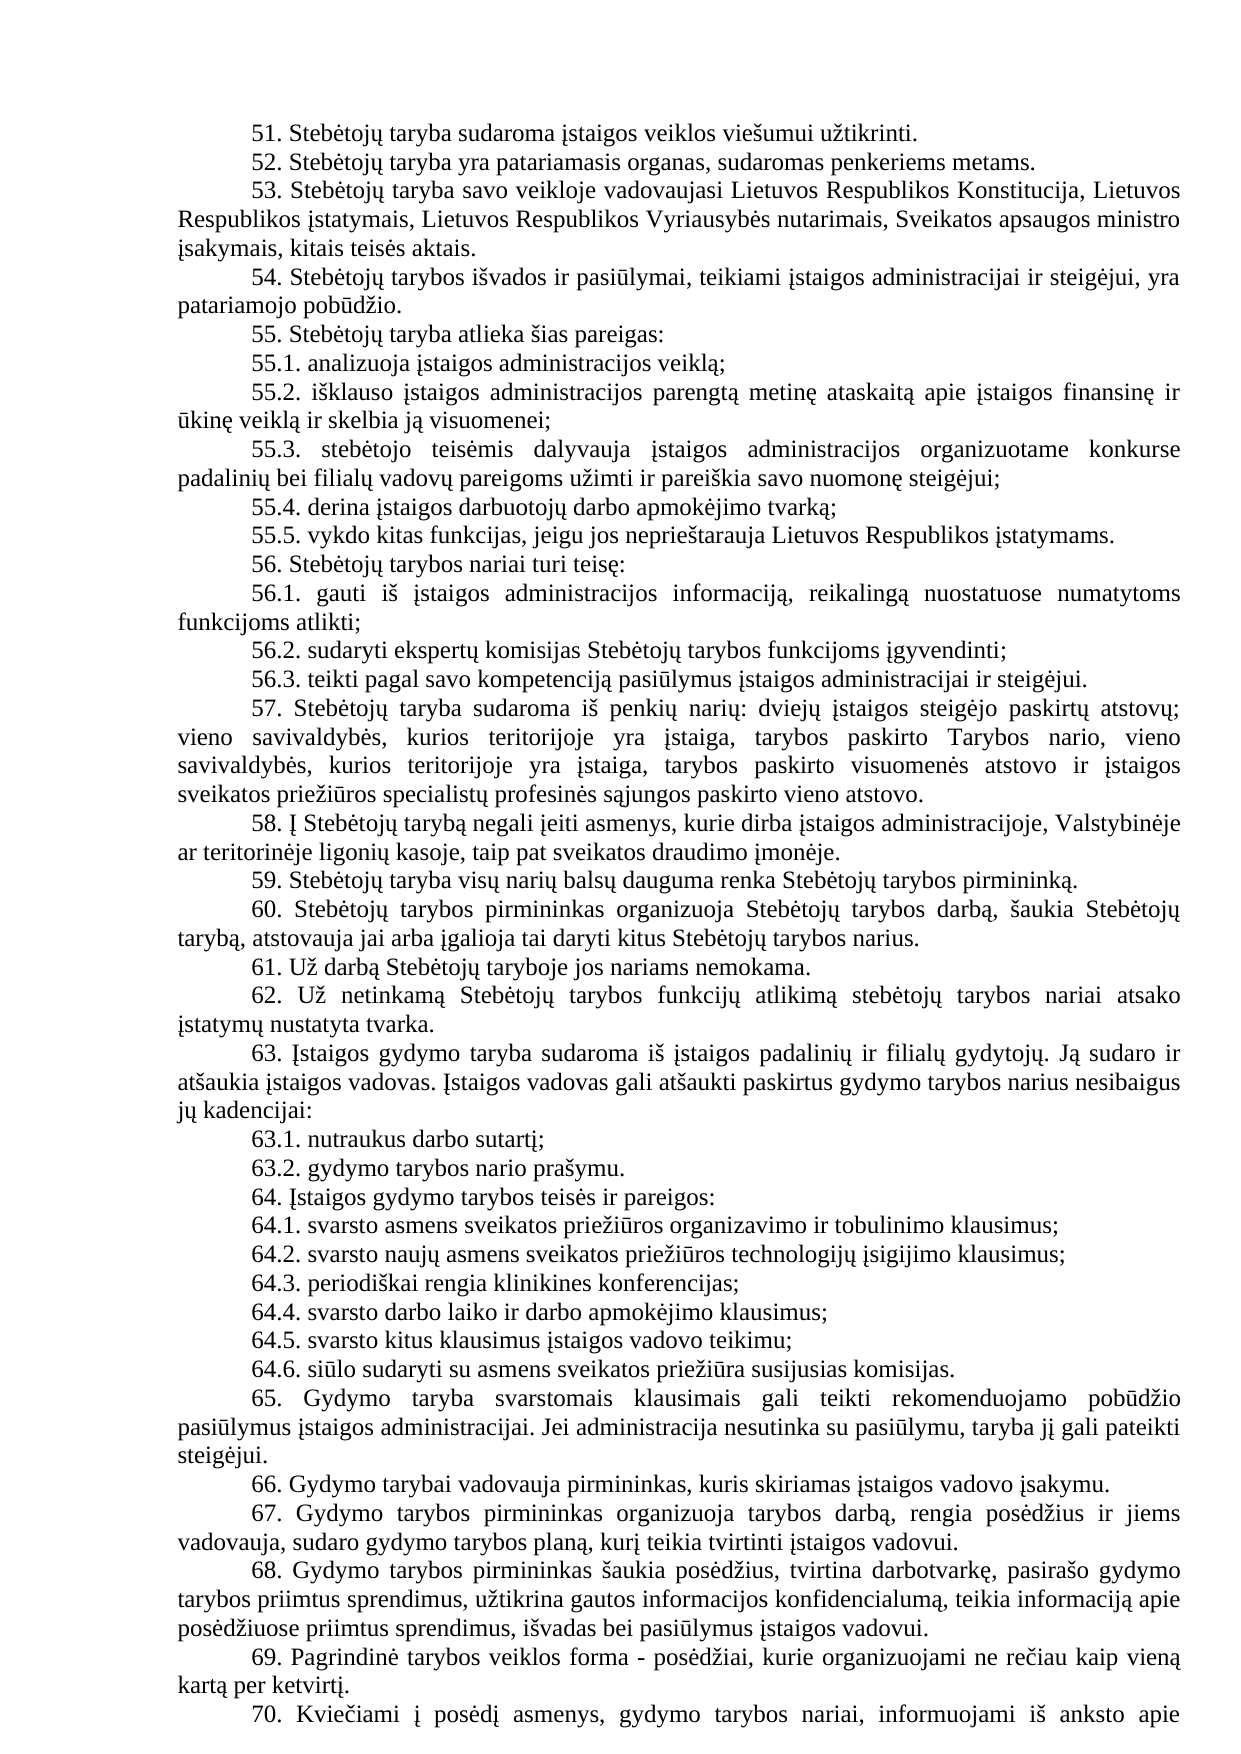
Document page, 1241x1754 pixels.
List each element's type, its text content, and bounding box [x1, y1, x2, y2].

text 55.4. derina įstaigos darbuotojų darbo apmokėjimo tvarką; [177, 492, 1181, 521]
text 63.1. nutraukus darbo sutartį; [177, 1124, 1181, 1153]
text 57. Stebėtojų taryba sudaroma iš penkių narių: dviejų įstaigos steigėjo paskirtų atstovų; vieno savivaldybės, kurios teritorijoje yra įstaiga, tarybos paskirto Tarybos nario, vieno savivaldybės, kurios teritorijoje yra įstaiga, tarybos paskirto visuomenės atstovo ir įstaigos sveikatos priežiūros specialistų profesinės sąjungos paskirto vieno atstovo. [177, 693, 1181, 808]
text 61. Už darbą Stebėtojų taryboje jos nariams nemokama. [177, 952, 1181, 981]
text 65. Gydymo taryba svarstomais klausimais gali teikti rekomenduojamo pobūdžio pasiūlymus įstaigos administracijai. Jei administracija nesutinka su pasiūlymu, taryba jį gali pateikti steigėjui. [177, 1383, 1181, 1469]
text 66. Gydymo tarybai vadovauja pirmininkas, kuris skiriamas įstaigos vadovo įsakymu. [177, 1469, 1181, 1498]
text 69. Pagrindinė tarybos veiklos forma - posėdžiai, kurie organizuojami ne rečiau kaip vieną kartą per ketvirtį. [177, 1642, 1181, 1699]
text 56.2. sudaryti ekspertų komisijas Stebėtojų tarybos funkcijoms įgyvendinti; [177, 636, 1181, 664]
text 68. Gydymo tarybos pirmininkas šaukia posėdžius, tvirtina darbotvarkę, pasirašo gydymo tarybos priimtus sprendimus, užtikrina gautos informacijos konfidencialumą, teikia informaciją apie posėdžiuose priimtus sprendimus, išvadas bei pasiūlymus įstaigos vadovui. [177, 1556, 1181, 1642]
text 54. Stebėtojų tarybos išvados ir pasiūlymai, teikiami įstaigos administracijai ir steigėjui, yra patariamojo pobūdžio. [177, 262, 1181, 319]
text 62. Už netinkamą Stebėtojų tarybos funkcijų atlikimą stebėtojų tarybos nariai atsako įstatymų nustatyta tvarka. [177, 981, 1181, 1038]
text 64.5. svarsto kitus klausimus įstaigos vadovo teikimu; [177, 1326, 1181, 1354]
text 64.2. svarsto naujų asmens sveikatos priežiūros technologijų įsigijimo klausimus; [177, 1239, 1181, 1268]
text 60. Stebėtojų tarybos pirmininkas organizuoja Stebėtojų tarybos darbą, šaukia Stebėtojų tarybą, atstovauja jai arba įgalioja tai daryti kitus Stebėtojų tarybos narius. [177, 894, 1181, 952]
text 64.6. siūlo sudaryti su asmens sveikatos priežiūra susijusias komisijas. [177, 1354, 1181, 1383]
text 63.2. gydymo tarybos nario prašymu. [177, 1153, 1181, 1182]
text 64.4. svarsto darbo laiko ir darbo apmokėjimo klausimus; [177, 1297, 1181, 1326]
text 67. Gydymo tarybos pirmininkas organizuoja tarybos darbą, rengia posėdžius ir jiems vadovauja, sudaro gydymo tarybos planą, kurį teikia tvirtinti įstaigos vadovui. [177, 1498, 1181, 1556]
text 55.1. analizuoja įstaigos administracijos veiklą; [177, 348, 1181, 377]
text 55.5. vykdo kitas funkcijas, jeigu jos neprieštarauja Lietuvos Respublikos įstatymams. [177, 521, 1181, 549]
text 56. Stebėtojų tarybos nariai turi teisę: [177, 549, 1181, 578]
text 64.3. periodiškai rengia klinikines konferencijas; [177, 1268, 1181, 1297]
text 70. Kviečiami į posėdį asmenys, gydymo tarybos nariai, informuojami iš anksto apie [177, 1699, 1181, 1728]
text 56.1. gauti iš įstaigos administracijos informaciją, reikalingą nuostatuose numatytoms funkcijoms atlikti; [177, 578, 1181, 636]
text 51. Stebėtojų taryba sudaroma įstaigos veiklos viešumui užtikrinti. [177, 118, 1181, 147]
text 58. Į Stebėtojų tarybą negali įeiti asmenys, kurie dirba įstaigos administracijoje, Valstybinėje ar teritorinėje ligonių kasoje, taip pat sveikatos draudimo įmonėje. [177, 808, 1181, 866]
text 52. Stebėtojų taryba yra patariamasis organas, sudaromas penkeriems metams. [177, 147, 1181, 176]
text 55.2. išklauso įstaigos administracijos parengtą metinę ataskaitą apie įstaigos finansinę ir ūkinę veiklą ir skelbia ją visuomenei; [177, 377, 1181, 434]
text 59. Stebėtojų taryba visų narių balsų dauguma renka Stebėtojų tarybos pirmininką. [177, 866, 1181, 894]
text 64.1. svarsto asmens sveikatos priežiūros organizavimo ir tobulinimo klausimus; [177, 1211, 1181, 1239]
text 55. Stebėtojų taryba atlieka šias pareigas: [177, 319, 1181, 348]
text 55.3. stebėtojo teisėmis dalyvauja įstaigos administracijos organizuotame konkurse padalinių bei filialų vadovų pareigoms užimti ir pareiškia savo nuomonę steigėjui; [177, 434, 1181, 492]
text 53. Stebėtojų taryba savo veikloje vadovaujasi Lietuvos Respublikos Konstitucija, Lietuvos Respublikos įstatymais, Lietuvos Respublikos Vyriausybės nutarimais, Sveikatos apsaugos ministro įsakymais, kitais teisės aktais. [177, 176, 1181, 262]
text 64. Įstaigos gydymo tarybos teisės ir pareigos: [177, 1182, 1181, 1211]
text 63. Įstaigos gydymo taryba sudaroma iš įstaigos padalinių ir filialų gydytojų. Ją sudaro ir atšaukia įstaigos vadovas. Įstaigos vadovas gali atšaukti paskirtus gydymo tarybos narius nesibaigus jų kadencijai: [177, 1038, 1181, 1124]
text 56.3. teikti pagal savo kompetenciją pasiūlymus įstaigos administracijai ir steigėjui. [177, 664, 1181, 693]
